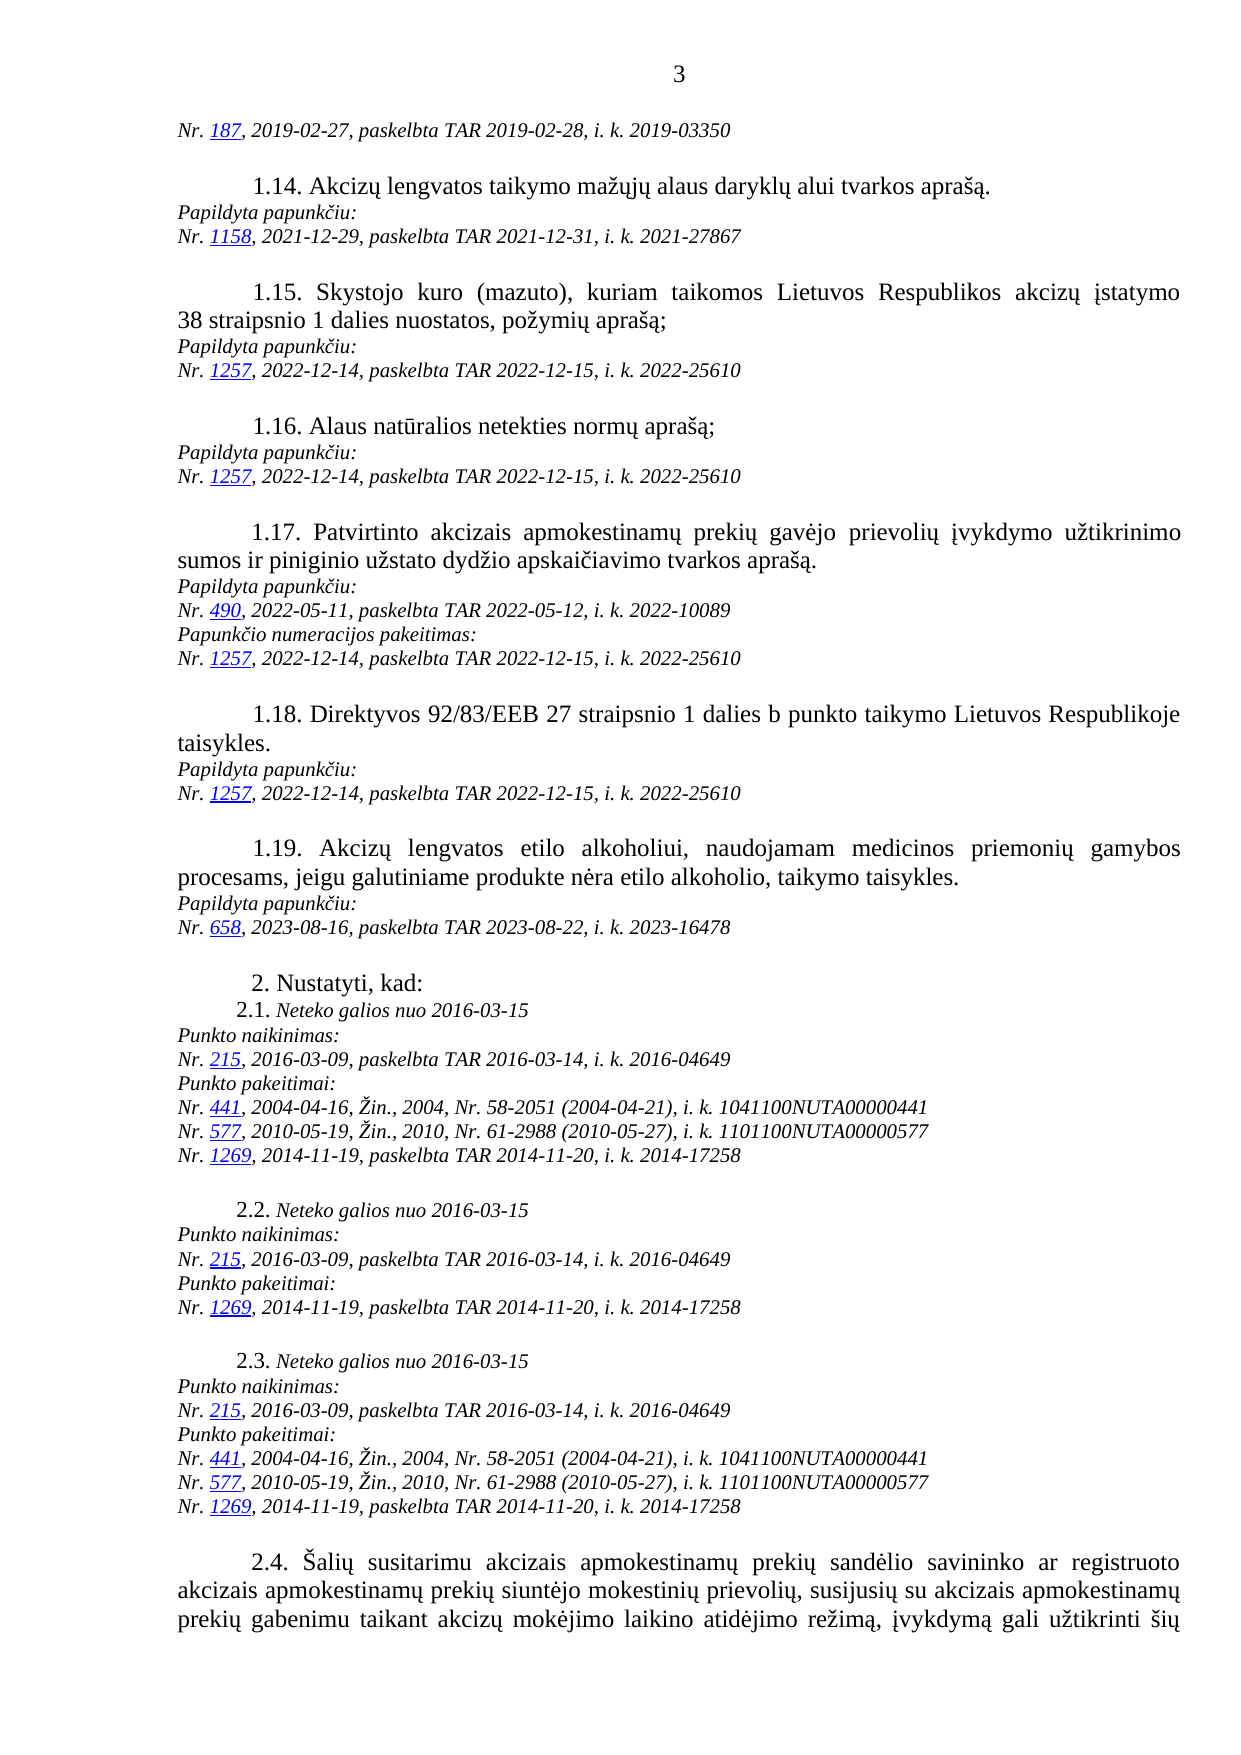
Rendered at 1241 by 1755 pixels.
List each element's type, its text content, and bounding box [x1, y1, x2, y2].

text Punkto pakeitimai: [177, 1271, 1181, 1294]
text Nr. 490, 2022-05-11, paskelbta TAR 2022-05-12, i. k. 2022-10089 [177, 598, 1181, 622]
text Nr. 1257, 2022-12-14, paskelbta TAR 2022-12-15, i. k. 2022-25610 [177, 781, 1181, 805]
text Papildyta papunkčiu: [177, 757, 1181, 781]
text Papildyta papunkčiu: [177, 440, 1181, 464]
text Nr. 577, 2010-05-19, Žin., 2010, Nr. 61-2988 (2010-05-27), i. k. 1101100NUTA00000577 [177, 1119, 1181, 1143]
text 2.3. Neteko galios nuo 2016-03-15 [177, 1347, 1181, 1374]
text Punkto pakeitimai: [177, 1071, 1181, 1095]
text 1.19. Akcizų lengvatos etilo alkoholiui, naudojamam medicinos priemonių gamybos procesams, jeigu galutiniame produkte nėra etilo alkoholio, taikymo taisykles. [177, 833, 1181, 891]
text 1.16. Alaus natūralios netekties normų aprašą; [177, 411, 1181, 440]
text Nr. 1269, 2014-11-19, paskelbta TAR 2014-11-20, i. k. 2014-17258 [177, 1294, 1181, 1319]
text Nr. 215, 2016-03-09, paskelbta TAR 2016-03-14, i. k. 2016-04649 [177, 1246, 1181, 1271]
text Papunkčio numeracijos pakeitimas: [177, 622, 1181, 646]
text Nr. 187, 2019-02-27, paskelbta TAR 2019-02-28, i. k. 2019-03350 [177, 118, 1181, 142]
text Nr. 215, 2016-03-09, paskelbta TAR 2016-03-14, i. k. 2016-04649 [177, 1398, 1181, 1422]
text Papildyta papunkčiu: [177, 200, 1181, 224]
text Nr. 1257, 2022-12-14, paskelbta TAR 2022-12-15, i. k. 2022-25610 [177, 646, 1181, 670]
text Punkto pakeitimai: [177, 1422, 1181, 1446]
text Punkto naikinimas: [177, 1222, 1181, 1246]
text Nr. 1158, 2021-12-29, paskelbta TAR 2021-12-31, i. k. 2021-27867 [177, 224, 1181, 248]
text Nr. 441, 2004-04-16, Žin., 2004, Nr. 58-2051 (2004-04-21), i. k. 1041100NUTA00000441 [177, 1095, 1181, 1119]
text 2. Nustatyti, kad: [177, 968, 1181, 997]
text Nr. 1257, 2022-12-14, paskelbta TAR 2022-12-15, i. k. 2022-25610 [177, 464, 1181, 488]
text 2.4. Šalių susitarimu akcizais apmokestinamų prekių sandėlio savininko ar registruoto akcizais apmokestinamų prekių siuntėjo mokestinių prievolių, susijusių su akcizais apmokestinamų prekių gabenimu taikant akcizų mokėjimo laikino atidėjimo režimą, įvykdymą gali užtikrinti šių [177, 1547, 1181, 1633]
text Nr. 215, 2016-03-09, paskelbta TAR 2016-03-14, i. k. 2016-04649 [177, 1047, 1181, 1071]
text Nr. 658, 2023-08-16, paskelbta TAR 2023-08-22, i. k. 2023-16478 [177, 915, 1181, 939]
text Nr. 1269, 2014-11-19, paskelbta TAR 2014-11-20, i. k. 2014-17258 [177, 1143, 1181, 1167]
text Papildyta papunkčiu: [177, 574, 1181, 598]
text Punkto naikinimas: [177, 1023, 1181, 1047]
text 1.17. Patvirtinto akcizais apmokestinamų prekių gavėjo prievolių įvykdymo užtikrinimo sumos ir piniginio užstato dydžio apskaičiavimo tvarkos aprašą. [177, 517, 1181, 574]
text Nr. 1257, 2022-12-14, paskelbta TAR 2022-12-15, i. k. 2022-25610 [177, 358, 1181, 382]
text 2.2. Neteko galios nuo 2016-03-15 [177, 1196, 1181, 1222]
text Punkto naikinimas: [177, 1374, 1181, 1398]
text 1.15. Skystojo kuro (mazuto), kuriam taikomos Lietuvos Respublikos akcizų įstatymo 38 straipsnio 1 dalies nuostatos, požymių aprašą; [177, 277, 1181, 334]
text Papildyta papunkčiu: [177, 891, 1181, 915]
text Nr. 1269, 2014-11-19, paskelbta TAR 2014-11-20, i. k. 2014-17258 [177, 1494, 1181, 1518]
text Nr. 441, 2004-04-16, Žin., 2004, Nr. 58-2051 (2004-04-21), i. k. 1041100NUTA00000441 [177, 1446, 1181, 1470]
text 1.18. Direktyvos 92/83/EEB 27 straipsnio 1 dalies b punkto taikymo Lietuvos Respublikoje taisykles. [177, 699, 1181, 757]
text Nr. 577, 2010-05-19, Žin., 2010, Nr. 61-2988 (2010-05-27), i. k. 1101100NUTA00000577 [177, 1470, 1181, 1494]
text 1.14. Akcizų lengvatos taikymo mažųjų alaus daryklų alui tvarkos aprašą. [177, 171, 1181, 200]
text Papildyta papunkčiu: [177, 334, 1181, 358]
text 2.1. Neteko galios nuo 2016-03-15 [177, 997, 1181, 1023]
